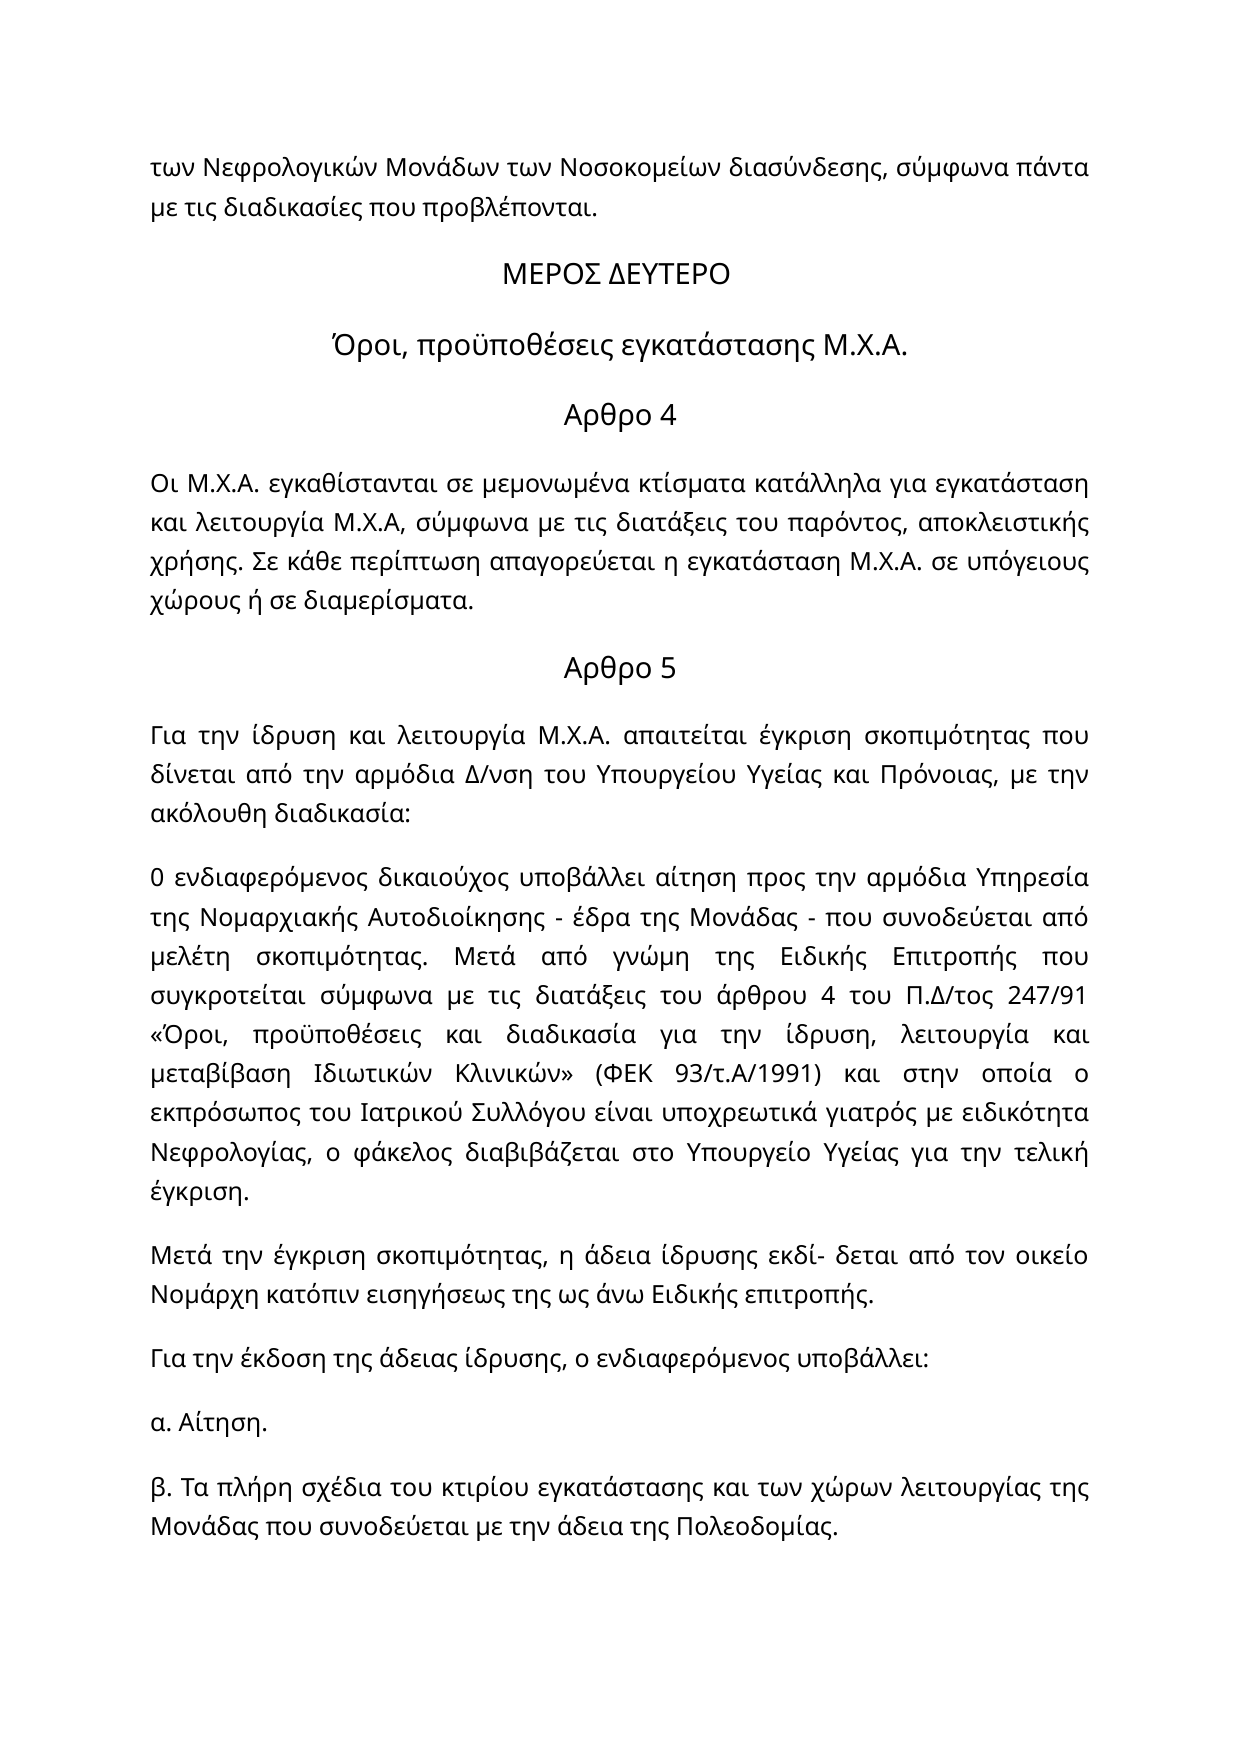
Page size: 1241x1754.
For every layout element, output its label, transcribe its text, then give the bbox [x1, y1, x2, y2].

subtitle ΜΕΡΟΣ ΔΕΥΤΕΡΟ [150, 253, 1090, 293]
text 0 ενδιαφερόμενος δικαιούχος υποβάλλει αίτηση προς την αρμόδια Υπηρεσία της Νομαρχιακής Αυτοδιοίκησης - έδρα της Μονάδας - που συνοδεύεται από μελέτη σκοπιμότητας. Μετά από γνώμη της Ειδικής Επιτροπής που συγκροτείται σύμφωνα με τις διατάξεις του άρθρου 4 του Π.Δ/τος 247/91 «Όροι, προϋποθέσεις και διαδικασία για την ίδρυση, λειτουργία και μεταβίβαση Ιδιωτικών Κλινικών» (ΦΕΚ 93/τ.Α/1991) και στην οποία ο εκπρόσωπος του Ιατρικού Συλλόγου είναι υποχρεωτικά γιατρός με ειδικότητα Νεφρολογίας, ο φάκελος διαβιβάζεται στο Υπουργείο Υγείας για την τελική έγκριση. [150, 860, 1090, 1207]
text Οι Μ.Χ.Α. εγκαθίστανται σε μεμονωμένα κτίσματα κατάλληλα για εγκατάσταση και λειτουργία Μ.Χ.Α, σύμφωνα με τις διατάξεις του παρόντος, αποκλειστικής χρήσης. Σε κάθε περίπτωση απαγορεύεται η εγκατάσταση Μ.Χ.Α. σε υπόγειους χώρους ή σε διαμερίσματα. [150, 465, 1090, 617]
text α. Αίτηση. [150, 1405, 1090, 1439]
text β. Τα πλήρη σχέδια του κτιρίου εγκατάστασης και των χώρων λειτουργίας της Μονάδας που συνοδεύεται με την άδεια της Πολεοδομίας. [150, 1469, 1090, 1542]
subtitle Όροι, προϋποθέσεις εγκατάστασης Μ.Χ.Α. [150, 324, 1090, 364]
subtitle Αρθρο 5 [150, 647, 1090, 687]
text Μετά την έγκριση σκοπιμότητας, η άδεια ίδρυσης εκδί- δεται από τον οικείο Νομάρχη κατόπιν εισηγήσεως της ως άνω Ειδικής επιτροπής. [150, 1237, 1090, 1311]
text Για την ίδρυση και λειτουργία Μ.Χ.Α. απαιτείται έγκριση σκοπιμότητας που δίνεται από την αρμόδια Δ/νση του Υπουργείου Υγείας και Πρόνοιας, με την ακόλουθη διαδικασία: [150, 717, 1090, 830]
text των Νεφρολογικών Μονάδων των Νοσοκομείων διασύνδεσης, σύμφωνα πάντα με τις διαδικασίες που προβλέπονται. [150, 150, 1090, 223]
text Για την έκδοση της άδειας ίδρυσης, ο ενδιαφερόμενος υποβάλλει: [150, 1341, 1090, 1375]
subtitle Αρθρο 4 [150, 394, 1090, 434]
